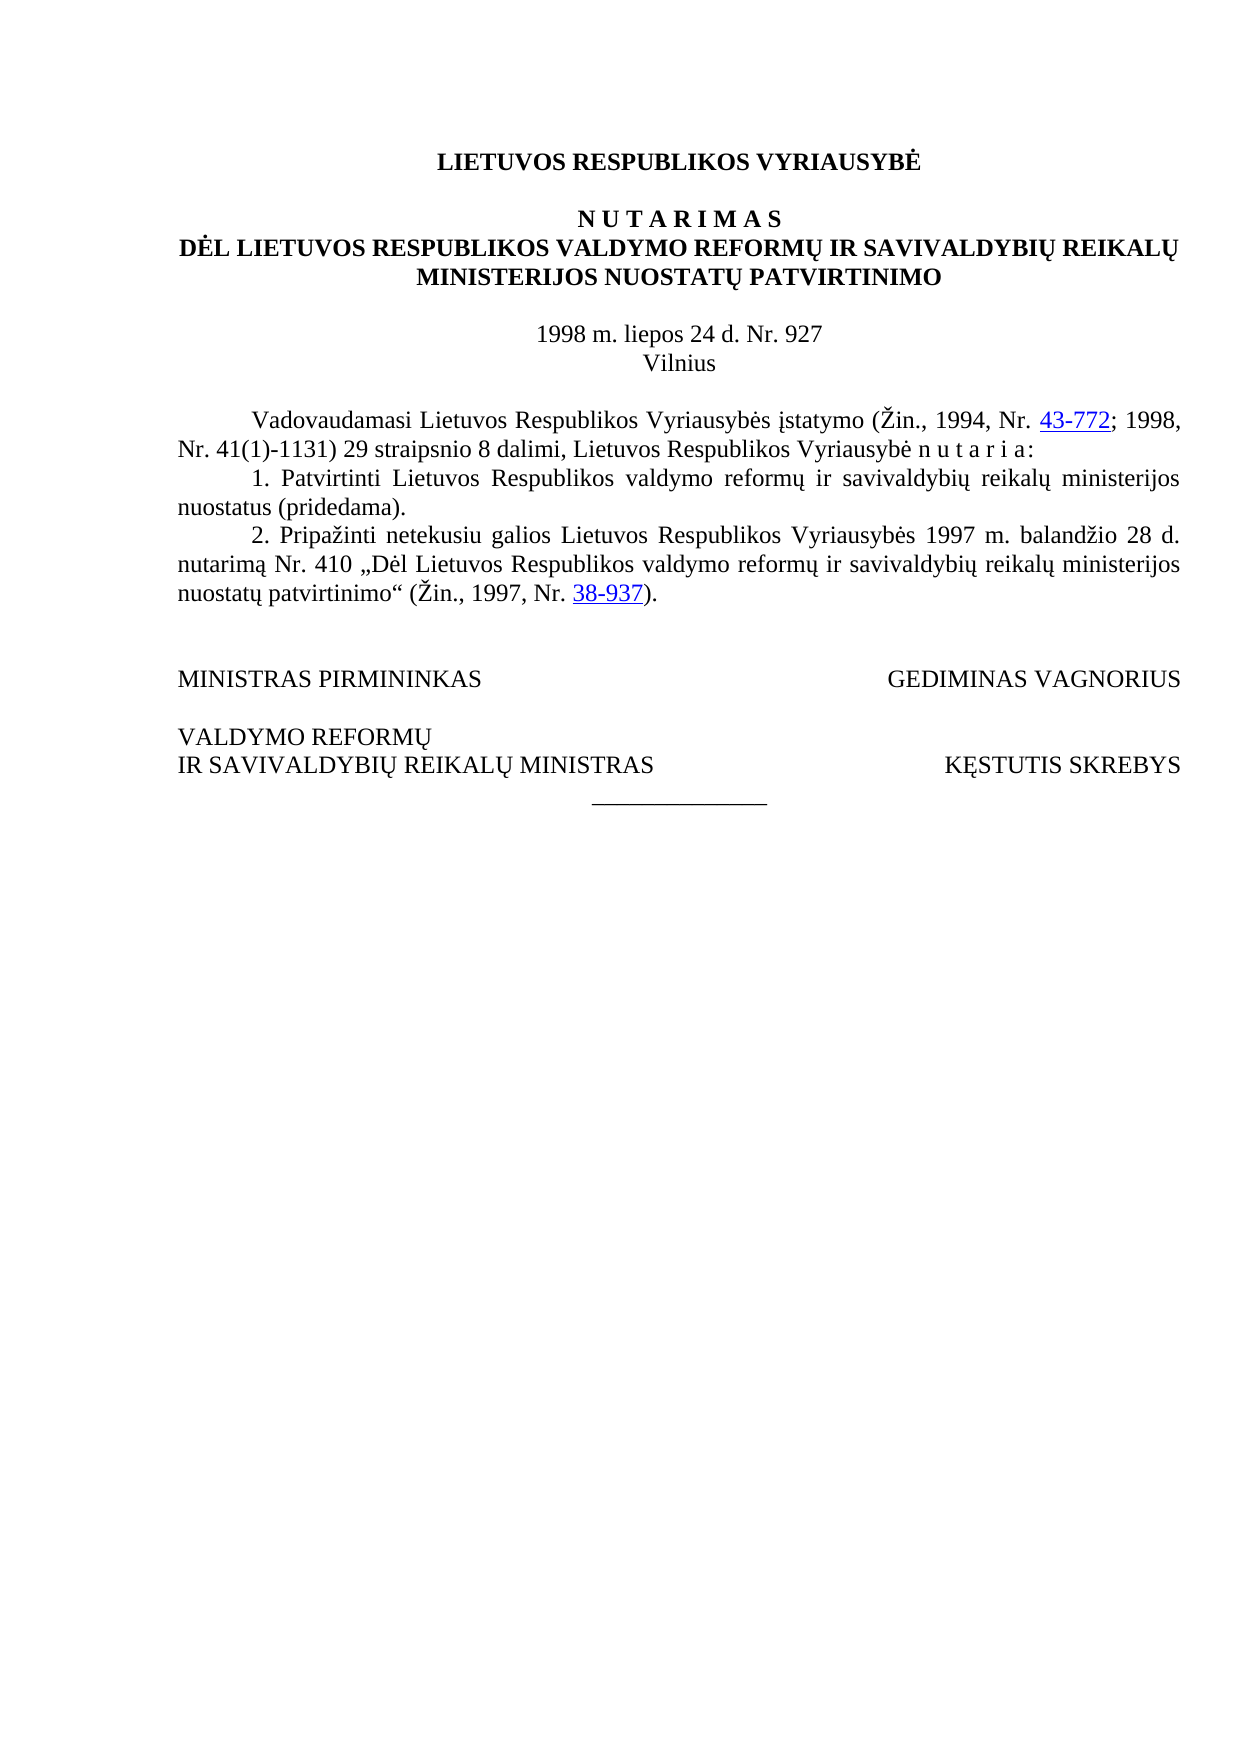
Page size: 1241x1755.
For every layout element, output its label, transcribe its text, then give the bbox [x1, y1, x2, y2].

text Ministras Pirmininkas Gediminas Vagnorius [177, 664, 1181, 693]
text Valdymo reformų [177, 722, 1181, 751]
text ir savivaldybių reikalų ministras Kęstutis Skrebys [177, 751, 1181, 779]
text ______________ [177, 779, 1181, 808]
text 1998 m. liepos 24 d. Nr. 927 [177, 319, 1181, 348]
text 1. Patvirtinti Lietuvos Respublikos valdymo reformų ir savivaldybių reikalų ministerijos nuostatus (pridedama). [177, 463, 1181, 521]
text Vadovaudamasi Lietuvos Respublikos Vyriausybės įstatymo (Žin., 1994, Nr. 43-772; 1998, Nr. 41(1)-1131) 29 straipsnio 8 dalimi, Lietuvos Respublikos Vyriausybė nutaria: [177, 406, 1181, 463]
text Vilnius [177, 348, 1181, 377]
text N U T A R I M A S [177, 204, 1181, 233]
text LIETUVOS RESPUBLIKOS VYRIAUSYBĖ [177, 147, 1181, 176]
text 2. Pripažinti netekusiu galios Lietuvos Respublikos Vyriausybės 1997 m. balandžio 28 d. nutarimą Nr. 410 „Dėl Lietuvos Respublikos valdymo reformų ir savivaldybių reikalų ministerijos nuostatų patvirtinimo“ (Žin., 1997, Nr. 38-937). [177, 521, 1181, 607]
text DĖL LIETUVOS RESPUBLIKOS VALDYMO REFORMŲ IR SAVIVALDYBIŲ REIKALŲ MINISTERIJOS NUOSTATŲ PATVIRTINIMO [177, 233, 1181, 291]
